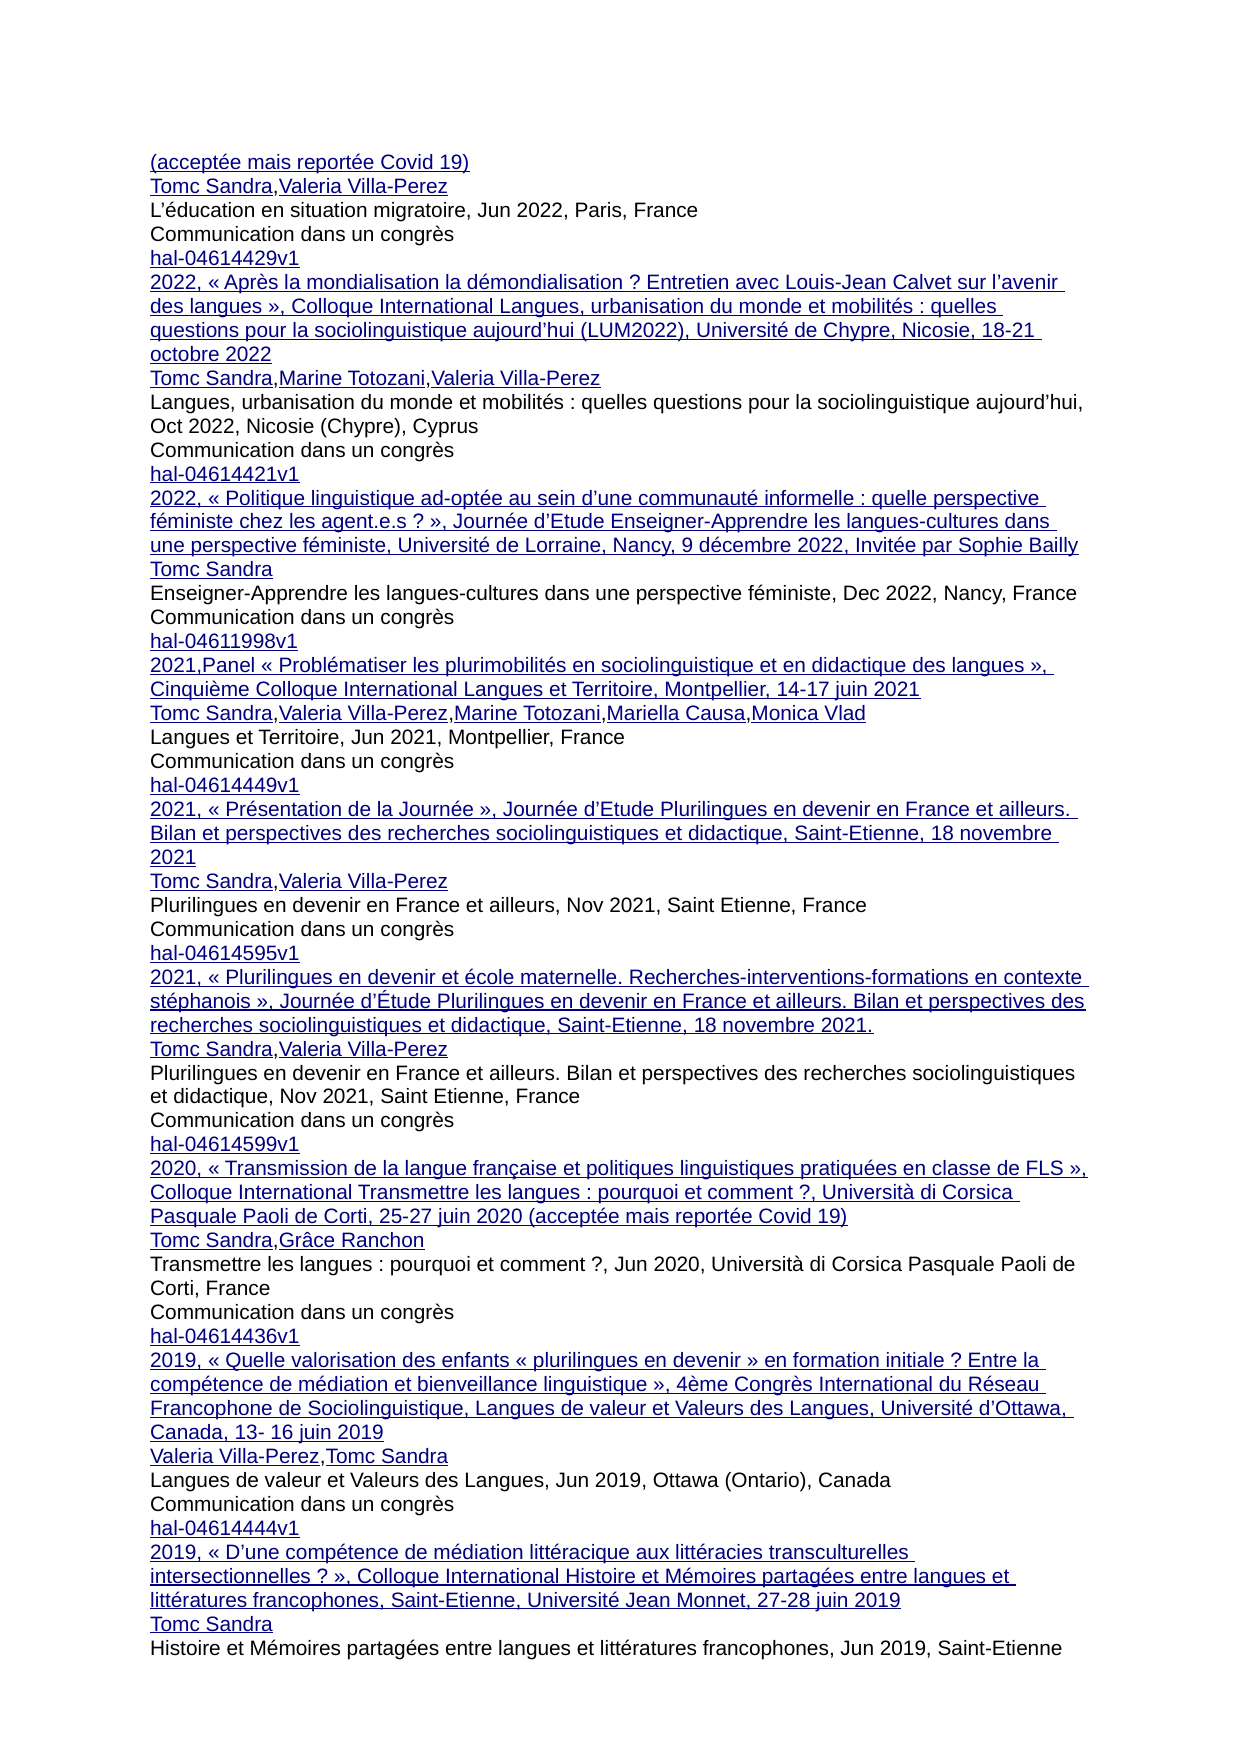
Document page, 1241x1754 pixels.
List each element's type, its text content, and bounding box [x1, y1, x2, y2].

table_cell 2020, « Transmission de la langue française et politiques linguistiques pratiquées en classe de FLS », Colloque International Transmettre les langues : pourquoi et comment ?, Università di Corsica Pasquale Paoli de Corti, 25-27 juin 2020 (acceptée mais reportée Covid 19) Tomc Sandra,Grâce Ranchon Transmettre les langues : pourquoi et comment ?, Jun 2020, Università di Corsica Pasquale Paoli de Corti, France Communication dans un congrès hal-04614436v1 [150, 1156, 1090, 1348]
table_cell 2022, « Politique linguistique ad-optée au sein d’une communauté informelle : quelle perspective féministe chez les agent.e.s ? », Journée d’Etude Enseigner-Apprendre les langues-cultures dans une perspective féministe, Université de Lorraine, Nancy, 9 décembre 2022, Invitée par Sophie Bailly Tomc Sandra Enseigner-Apprendre les langues-cultures dans une perspective féministe, Dec 2022, Nancy, France Communication dans un congrès hal-04611998v1 [150, 485, 1090, 653]
table_cell 2019, « D’une compétence de médiation littéracique aux littéracies transculturelles intersectionnelles ? », Colloque International Histoire et Mémoires partagées entre langues et littératures francophones, Saint-Etienne, Université Jean Monnet, 27-28 juin 2019 Tomc Sandra Histoire et Mémoires partagées entre langues et littératures francophones, Jun 2019, Saint-Etienne [150, 1540, 1090, 1659]
table_cell (acceptée mais reportée Covid 19) Tomc Sandra,Valeria Villa-Perez L’éducation en situation migratoire, Jun 2022, Paris, France Communication dans un congrès hal-04614429v1 [150, 150, 1090, 270]
table_cell 2021, « Plurilingues en devenir et école maternelle. Recherches-interventions-formations en contexte stéphanois », Journée d’Étude Plurilingues en devenir en France et ailleurs. Bilan et perspectives des recherches sociolinguistiques et didactique, Saint-Etienne, 18 novembre 2021. Tomc Sandra,Valeria Villa-Perez Plurilingues en devenir en France et ailleurs. Bilan et perspectives des recherches sociolinguistiques et didactique, Nov 2021, Saint Etienne, France Communication dans un congrès hal-04614599v1 [150, 965, 1090, 1156]
table_cell 2019, « Quelle valorisation des enfants « plurilingues en devenir » en formation initiale ? Entre la compétence de médiation et bienveillance linguistique », 4ème Congrès International du Réseau Francophone de Sociolinguistique, Langues de valeur et Valeurs des Langues, Université d’Ottawa, Canada, 13- 16 juin 2019 Valeria Villa-Perez,Tomc Sandra Langues de valeur et Valeurs des Langues, Jun 2019, Ottawa (Ontario), Canada Communication dans un congrès hal-04614444v1 [150, 1348, 1090, 1539]
table_cell 2022, « Après la mondialisation la démondialisation ? Entretien avec Louis-Jean Calvet sur l’avenir des langues », Colloque International Langues, urbanisation du monde et mobilités : quelles questions pour la sociolinguistique aujourd’hui (LUM2022), Université de Chypre, Nicosie, 18-21 octobre 2022 Tomc Sandra,Marine Totozani,Valeria Villa-Perez Langues, urbanisation du monde et mobilités : quelles questions pour la sociolinguistique aujourd’hui, Oct 2022, Nicosie (Chypre), Cyprus Communication dans un congrès hal-04614421v1 [150, 270, 1090, 485]
table_cell 2021,Panel « Problématiser les plurimobilités en sociolinguistique et en didactique des langues », Cinquième Colloque International Langues et Territoire, Montpellier, 14-17 juin 2021 Tomc Sandra,Valeria Villa-Perez,Marine Totozani,Mariella Causa,Monica Vlad Langues et Territoire, Jun 2021, Montpellier, France Communication dans un congrès hal-04614449v1 [150, 653, 1090, 797]
table_cell 2021, « Présentation de la Journée », Journée d’Etude Plurilingues en devenir en France et ailleurs. Bilan et perspectives des recherches sociolinguistiques et didactique, Saint-Etienne, 18 novembre 2021 Tomc Sandra,Valeria Villa-Perez Plurilingues en devenir en France et ailleurs, Nov 2021, Saint Etienne, France Communication dans un congrès hal-04614595v1 [150, 797, 1090, 964]
